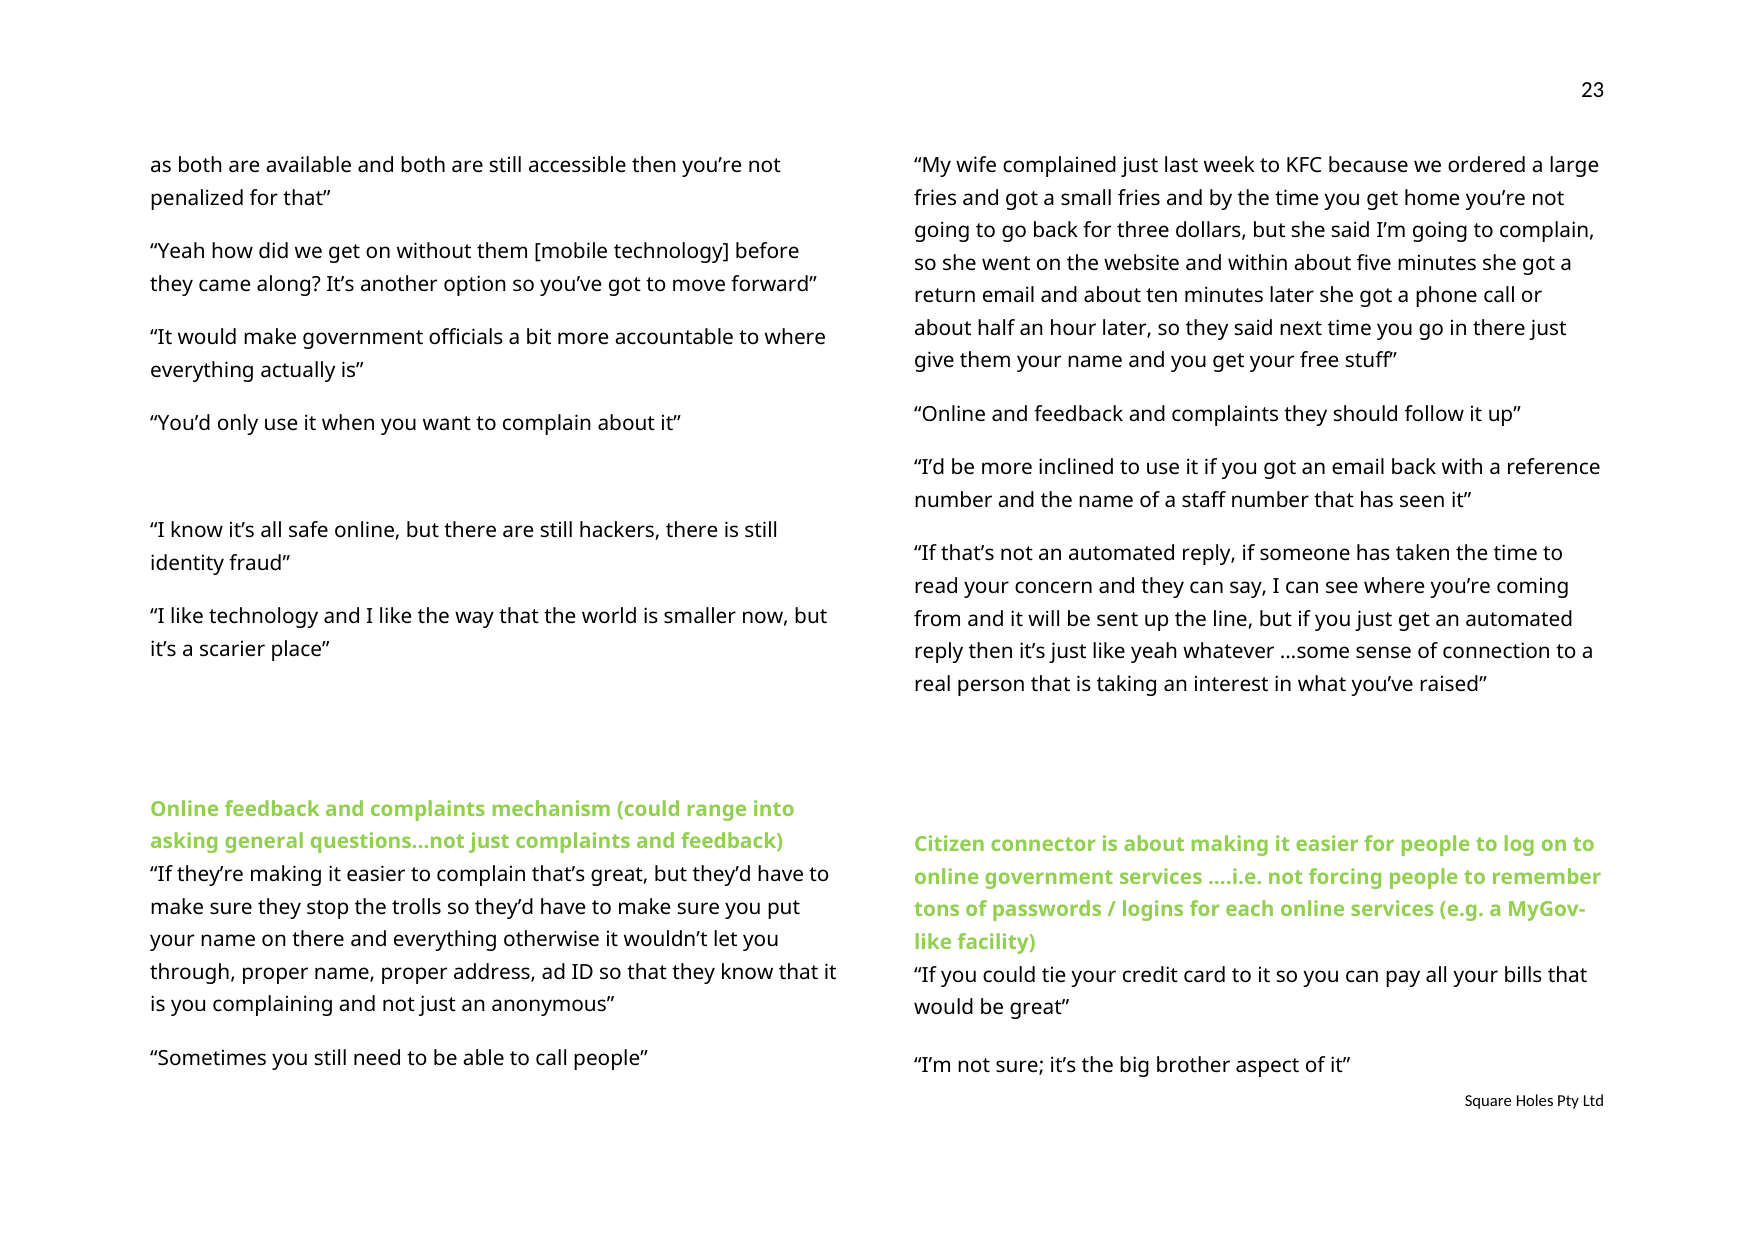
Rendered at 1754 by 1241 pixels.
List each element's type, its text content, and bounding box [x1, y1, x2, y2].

text “Online and feedback and complaints they should follow it up” [914, 399, 1604, 427]
text “I’d be more inclined to use it if you got an email back with a reference number and the name of a staff number that has seen it” [914, 452, 1604, 513]
text “I know it’s all safe online, but there are still hackers, there is still identity fraud” [150, 515, 840, 576]
text Citizen connector is about making it easier for people to log on to online government services ....i.e. not forcing people to remember tons of passwords / logins for each online services (e.g. a MyGov-like facility) [914, 829, 1604, 956]
text “I like technology and I like the way that the world is smaller now, but it’s a scarier place” [150, 601, 840, 662]
text Online feedback and complaints mechanism (could range into asking general questions...not just complaints and feedback) [150, 794, 840, 855]
text “If that’s not an automated reply, if someone has taken the time to read your concern and they can say, I can see where you’re coming from and it will be sent up the line, but if you just get an automated reply then it’s just like yeah whatever …some sense of connection to a real person that is taking an interest in what you’ve raised” [914, 538, 1604, 697]
text “Yeah how did we get on without them [mobile technology] before they came along? It’s another option so you’ve got to move forward” [150, 236, 840, 297]
text “Sometimes you still need to be able to call people” [150, 1043, 840, 1071]
text “If you could tie your credit card to it so you can pay all your bills that would be great” [914, 960, 1604, 1021]
text as both are available and both are still accessible then you’re not penalized for that” [150, 150, 840, 211]
text “I’m not sure; it’s the big brother aspect of it” [914, 1050, 1604, 1078]
text “My wife complained just last week to KFC because we ordered a large fries and got a small fries and by the time you get home you’re not going to go back for three dollars, but she said I’m going to complain, so she went on the website and within about five minutes she got a return email and about ten minutes later she got a phone call or about half an hour later, so they said next time you go in there just give them your name and you get your free stuff” [914, 150, 1604, 374]
text “You’d only use it when you want to complain about it” [150, 408, 840, 437]
text “If they’re making it easier to complain that’s great, but they’d have to make sure they stop the trolls so they’d have to make sure you put your name on there and everything otherwise it wouldn’t let you through, proper name, proper address, ad ID so that they know that it is you complaining and not just an anonymous” [150, 859, 840, 1018]
text “It would make government officials a bit more accountable to where everything actually is” [150, 322, 840, 383]
